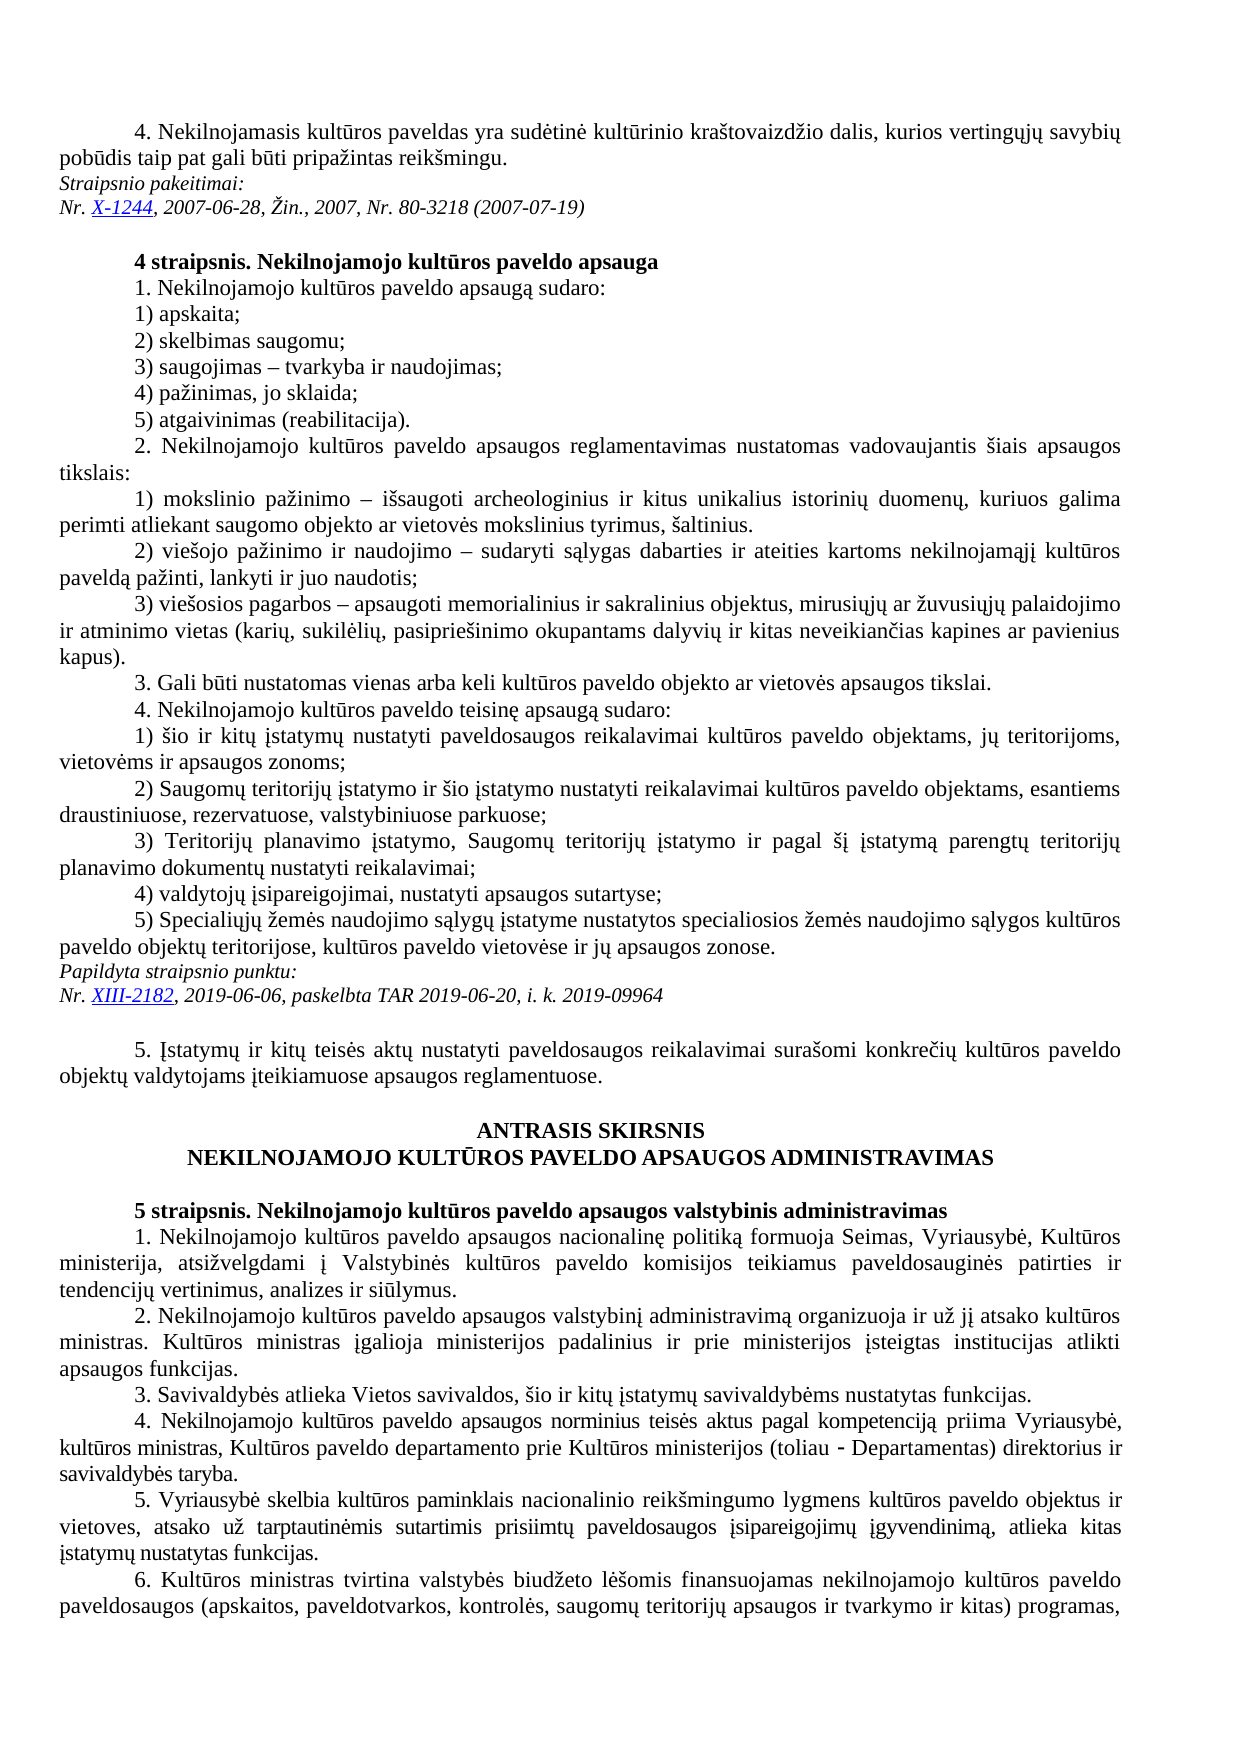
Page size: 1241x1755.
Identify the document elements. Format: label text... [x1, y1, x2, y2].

subtitle 5 straipsnis. Nekilnojamojo kultūros paveldo apsaugos valstybinis administravimas [134, 1197, 1122, 1223]
text Straipsnio pakeitimai: [59, 171, 1122, 195]
text 3) Teritorijų planavimo įstatymo, Saugomų teritorijų įstatymo ir pagal šį įstatymą parengtų teritorijų planavimo dokumentų nustatyti reikalavimai; [59, 827, 1122, 880]
text Papildyta straipsnio punktu: [59, 959, 1122, 983]
text 3) saugojimas – tvarkyba ir naudojimas; [59, 353, 1122, 379]
text 3. Savivaldybės atlieka Vietos savivaldos, šio ir kitų įstatymų savivaldybėms nustatytas funkcijas. [59, 1381, 1122, 1407]
text 4) pažinimas, jo sklaida; [59, 379, 1122, 406]
text 3. Gali būti nustatomas vienas arba keli kultūros paveldo objekto ar vietovės apsaugos tikslai. [59, 669, 1122, 696]
text 4. Nekilnojamojo kultūros paveldo apsaugos norminius teisės aktus pagal kompetenciją priima Vyriausybė, kultūros ministras, Kultūros paveldo departamento prie Kultūros ministerijos (toliau  Departamentas) direktorius ir savivaldybės taryba. [59, 1407, 1122, 1487]
text 2) viešojo pažinimo ir naudojimo – sudaryti sąlygas dabarties ir ateities kartoms nekilnojamąjį kultūros paveldą pažinti, lankyti ir juo naudotis; [59, 538, 1122, 590]
text 2. Nekilnojamojo kultūros paveldo apsaugos valstybinį administravimą organizuoja ir už jį atsako kultūros ministras. Kultūros ministras įgalioja ministerijos padalinius ir prie ministerijos įsteigtas institucijas atlikti apsaugos funkcijas. [59, 1302, 1122, 1381]
text 5) Specialiųjų žemės naudojimo sąlygų įstatyme nustatytos specialiosios žemės naudojimo sąlygos kultūros paveldo objektų teritorijose, kultūros paveldo vietovėse ir jų apsaugos zonose. [59, 907, 1122, 959]
text 5) atgaivinimas (reabilitacija). [59, 406, 1122, 432]
text 3) viešosios pagarbos – apsaugoti memorialinius ir sakralinius objektus, mirusiųjų ar žuvusiųjų palaidojimo ir atminimo vietas (karių, sukilėlių, pasipriešinimo okupantams dalyvių ir kitas neveikiančias kapines ar pavienius kapus). [59, 590, 1122, 669]
text 4) valdytojų įsipareigojimai, nustatyti apsaugos sutartyse; [59, 880, 1122, 907]
text 1) šio ir kitų įstatymų nustatyti paveldosaugos reikalavimai kultūros paveldo objektams, jų teritorijoms, vietovėms ir apsaugos zonoms; [59, 722, 1122, 775]
text NEKILNOJAMOJO KULTŪROS PAVELDO APSAUGOS ADMINISTRAVIMAS [59, 1144, 1122, 1170]
text 2) skelbimas saugomu; [59, 327, 1122, 353]
text ANTRASIS SKIRSNIS [59, 1118, 1122, 1144]
text 2. Nekilnojamojo kultūros paveldo apsaugos reglamentavimas nustatomas vadovaujantis šiais apsaugos tikslais: [59, 432, 1122, 485]
text 1. Nekilnojamojo kultūros paveldo apsaugos nacionalinę politiką formuoja Seimas, Vyriausybė, Kultūros ministerija, atsižvelgdami į Valstybinės kultūros paveldo komisijos teikiamus paveldosauginės patirties ir tendencijų vertinimus, analizes ir siūlymus. [59, 1223, 1122, 1302]
text 4. Nekilnojamojo kultūros paveldo teisinę apsaugą sudaro: [59, 696, 1122, 722]
text 4. Nekilnojamasis kultūros paveldas yra sudėtinė kultūrinio kraštovaizdžio dalis, kurios vertingųjų savybių pobūdis taip pat gali būti pripažintas reikšmingu. [59, 118, 1122, 171]
text 1) apskaita; [59, 300, 1122, 327]
text Nr. XIII-2182, 2019-06-06, paskelbta TAR 2019-06-20, i. k. 2019-09964 [59, 983, 1122, 1007]
text Nr. X-1244, 2007-06-28, Žin., 2007, Nr. 80-3218 (2007-07-19) [59, 195, 1122, 219]
text 6. Kultūros ministras tvirtina valstybės biudžeto lėšomis finansuojamas nekilnojamojo kultūros paveldo paveldosaugos (apskaitos, paveldotvarkos, kontrolės, saugomų teritorijų apsaugos ir tvarkymo ir kitas) programas, [59, 1566, 1122, 1618]
text 2) Saugomų teritorijų įstatymo ir šio įstatymo nustatyti reikalavimai kultūros paveldo objektams, esantiems draustiniuose, rezervatuose, valstybiniuose parkuose; [59, 775, 1122, 827]
text 1. Nekilnojamojo kultūros paveldo apsaugą sudaro: [59, 274, 1122, 300]
text 1) mokslinio pažinimo – išsaugoti archeologinius ir kitus unikalius istorinių duomenų, kuriuos galima perimti atliekant saugomo objekto ar vietovės mokslinius tyrimus, šaltinius. [59, 485, 1122, 538]
text 5. Įstatymų ir kitų teisės aktų nustatyti paveldosaugos reikalavimai surašomi konkrečių kultūros paveldo objektų valdytojams įteikiamuose apsaugos reglamentuose. [59, 1036, 1122, 1089]
text 5. Vyriausybė skelbia kultūros paminklais nacionalinio reikšmingumo lygmens kultūros paveldo objektus ir vietoves, atsako už tarptautinėmis sutartimis prisiimtų paveldosaugos įsipareigojimų įgyvendinimą, atlieka kitas įstatymų nustatytas funkcijas. [59, 1487, 1122, 1566]
subtitle 4 straipsnis. Nekilnojamojo kultūros paveldo apsauga [59, 248, 1122, 274]
